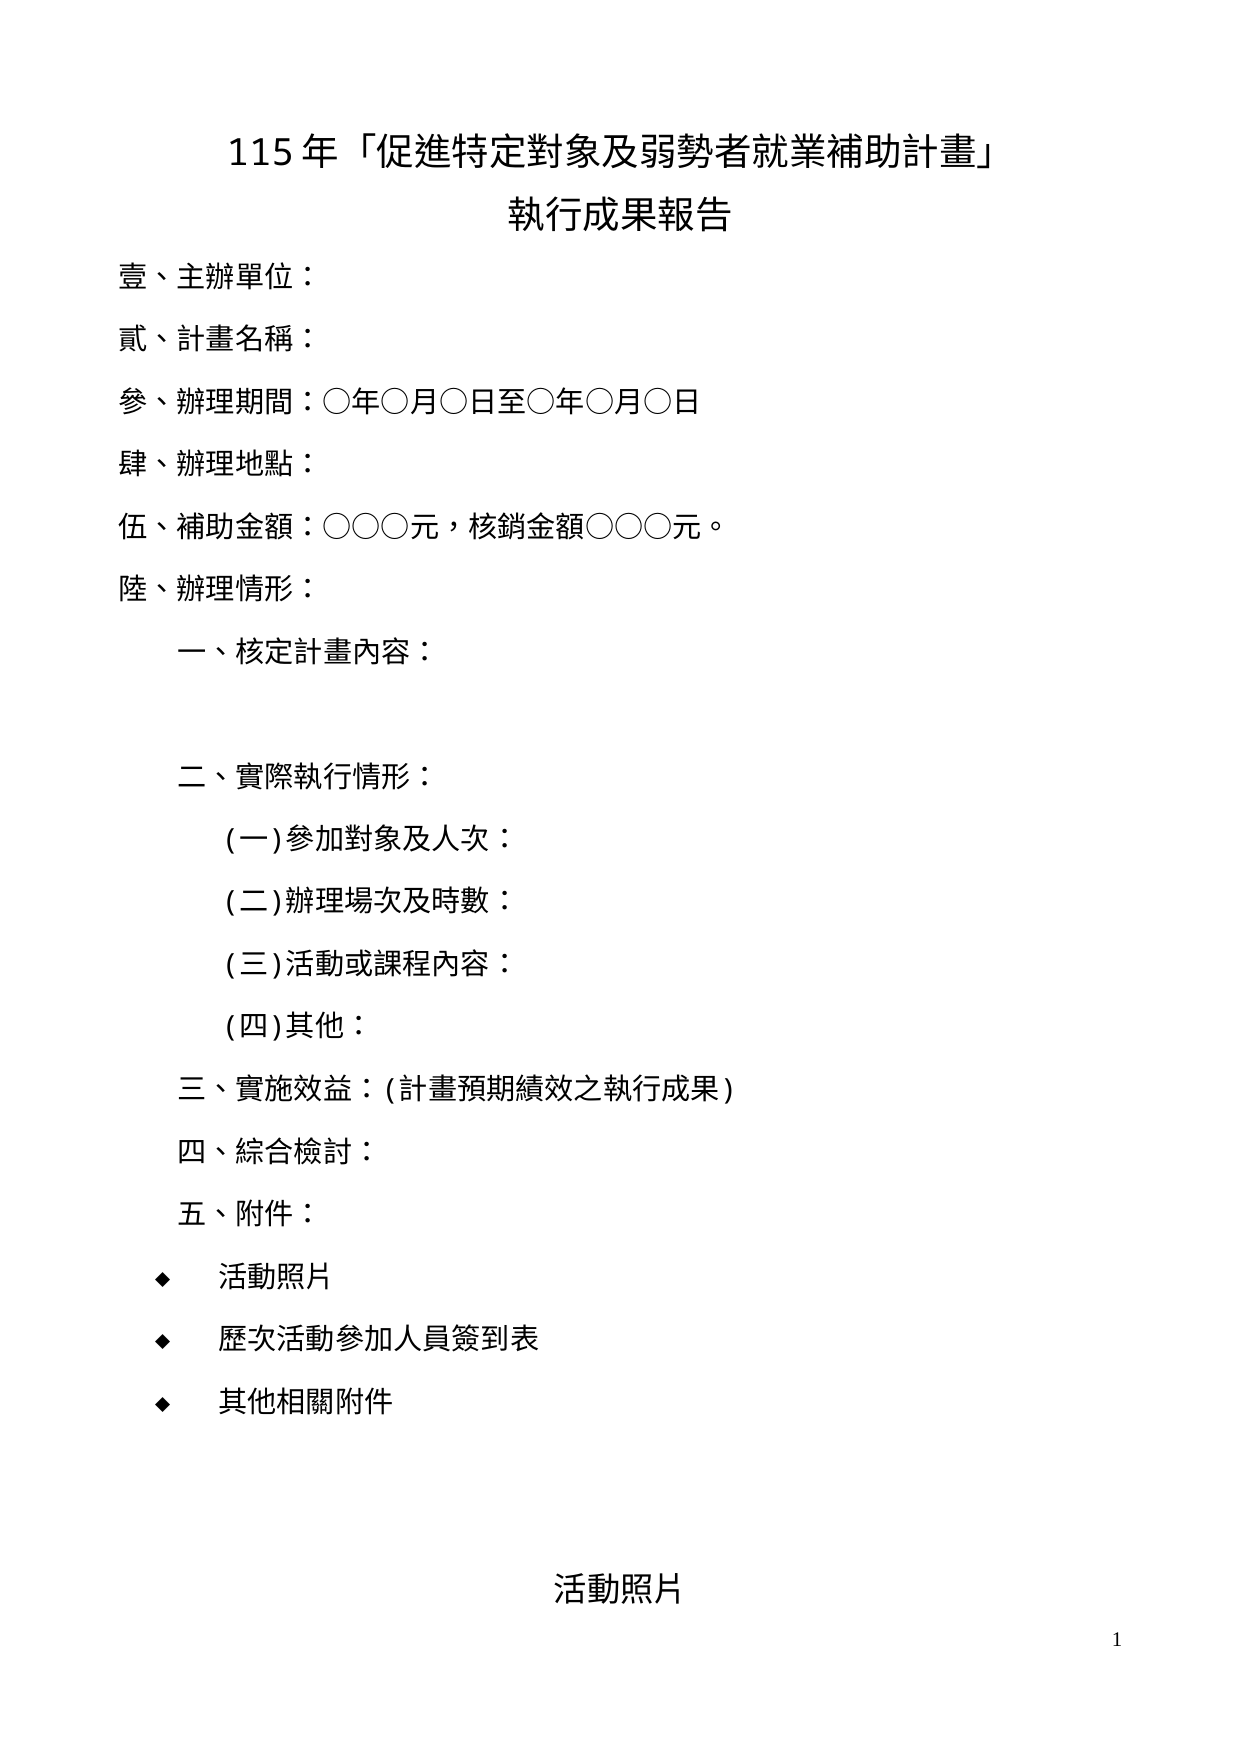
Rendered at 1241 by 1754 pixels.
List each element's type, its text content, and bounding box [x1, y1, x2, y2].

text (四)其他： [162, 983, 1122, 1045]
text 活動照片 [118, 1545, 1122, 1608]
text 五、附件： [118, 1170, 1122, 1233]
text 四、綜合檢討： [118, 1108, 1122, 1170]
text (一)參加對象及人次： [162, 795, 1122, 858]
text 115年「促進特定對象及弱勢者就業補助計畫」 [118, 108, 1122, 170]
text 參、辦理期間：○年○月○日至○年○月○日 [118, 358, 1122, 420]
text (二)辦理場次及時數： [162, 858, 1122, 920]
text 肆、辦理地點： [118, 420, 1122, 483]
list 其他相關附件 [118, 1358, 1122, 1420]
text 伍、補助金額：○○○元，核銷金額○○○元。 [118, 483, 1122, 545]
text 二、實際執行情形： [118, 733, 1122, 795]
text 壹、主辦單位： [118, 233, 1122, 295]
text 陸、辦理情形： [118, 545, 1122, 608]
text 貳、計畫名稱： [118, 295, 1122, 358]
list 歷次活動參加人員簽到表 [118, 1295, 1122, 1358]
text 三、實施效益：(計畫預期績效之執行成果) [118, 1045, 1122, 1108]
list 活動照片 [118, 1233, 1122, 1295]
text (三)活動或課程內容： [162, 920, 1122, 983]
text 一、核定計畫內容： [118, 608, 1122, 670]
text 執行成果報告 [118, 170, 1122, 233]
